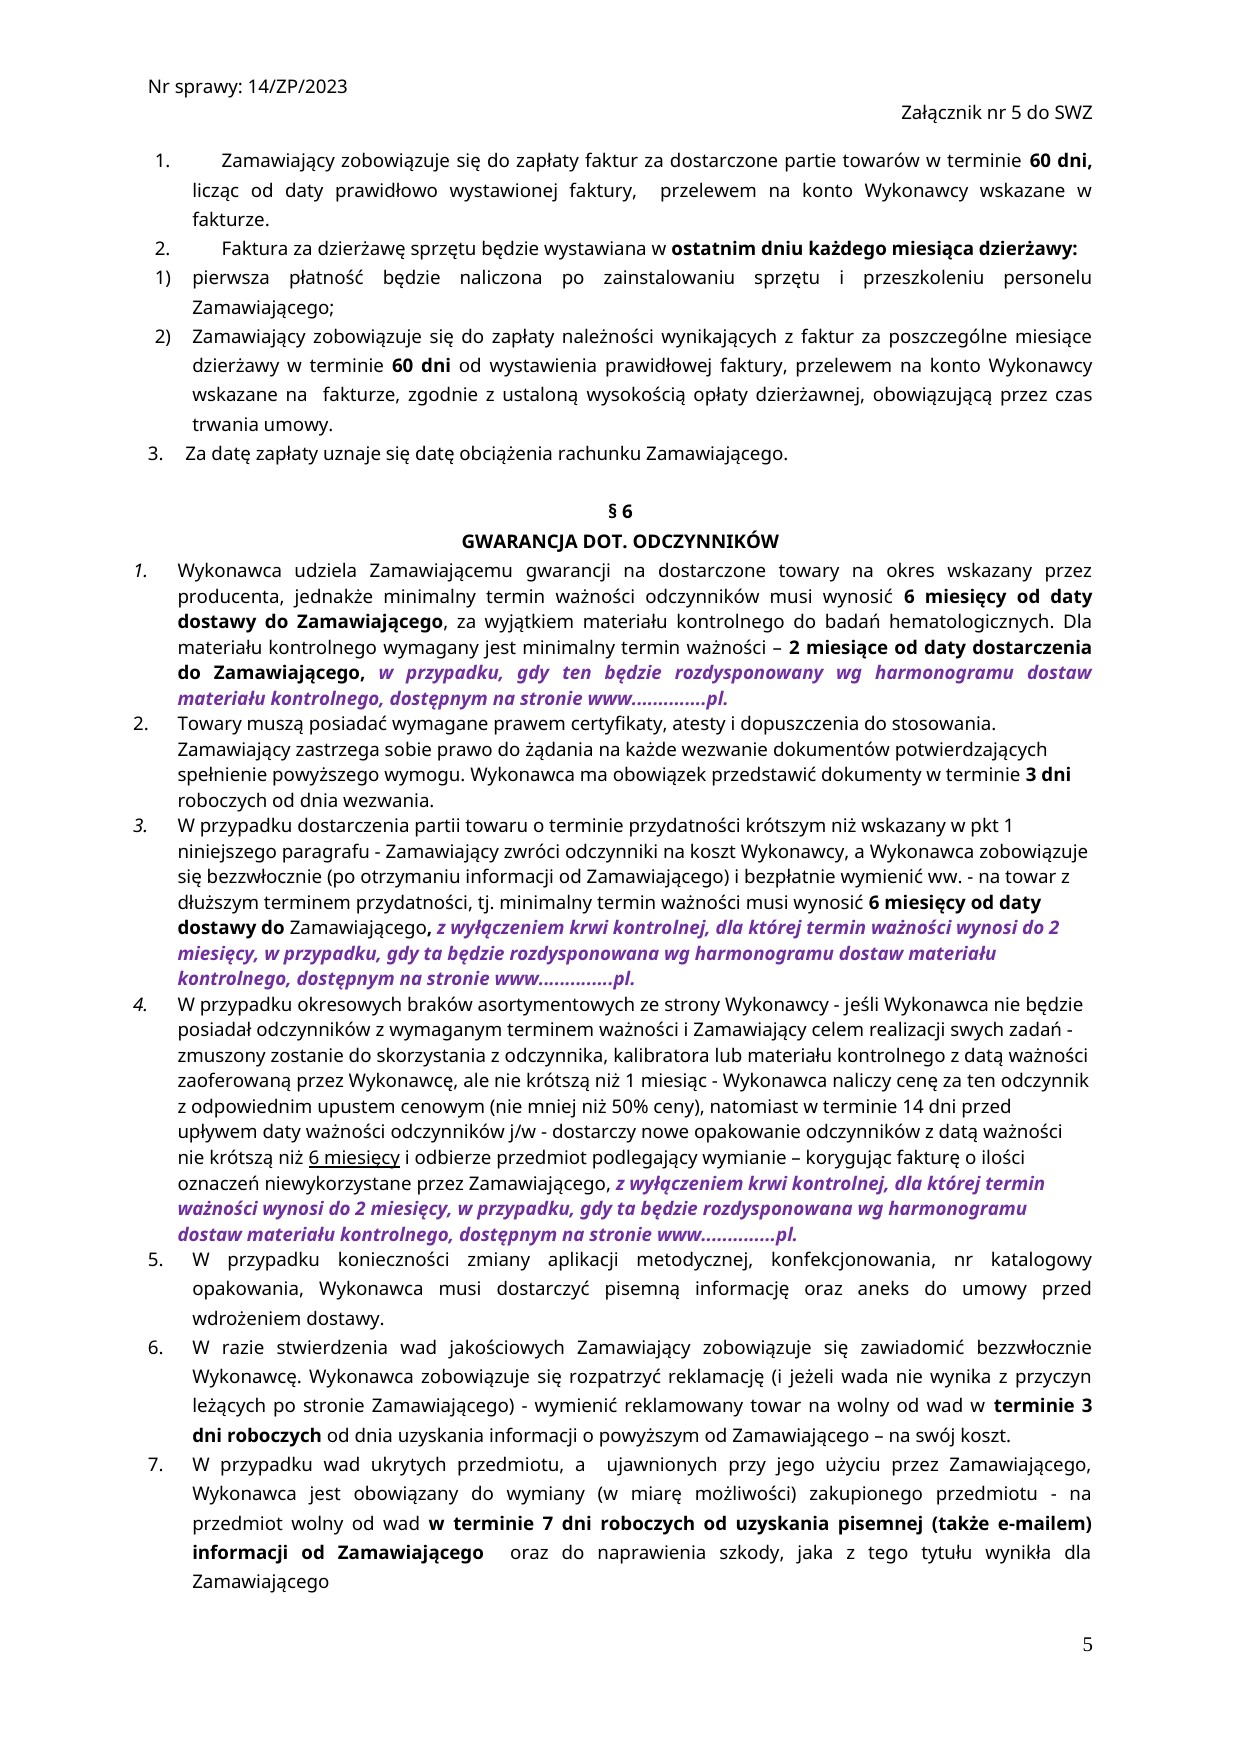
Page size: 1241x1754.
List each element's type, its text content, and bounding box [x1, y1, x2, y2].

list W razie stwierdzenia wad jakościowych Zamawiający zobowiązuje się zawiadomić bezzwłocznie Wykonawcę. Wykonawca zobowiązuje się rozpatrzyć reklamację (i jeżeli wada nie wynika z przyczyn leżących po stronie Zamawiającego) - wymienić reklamowany towar na wolny od wad w terminie 3 dni roboczych od dnia uzyskania informacji o powyższym od Zamawiającego – na swój koszt. [148, 1334, 1093, 1448]
list Faktura za dzierżawę sprzętu będzie wystawiana w ostatnim dniu każdego miesiąca dzierżawy: [154, 235, 1093, 261]
list W przypadku wad ukrytych przedmiotu, a ujawnionych przy jego użyciu przez Zamawiającego, Wykonawca jest obowiązany do wymiany (w miarę możliwości) zakupionego przedmiotu - na przedmiot wolny od wad w terminie 7 dni roboczych od uzyskania pisemnej (także e-mailem) informacji od Zamawiającego oraz do naprawienia szkody, jaka z tego tytułu wynikła dla Zamawiającego [148, 1451, 1093, 1594]
list Za datę zapłaty uznaje się datę obciążenia rachunku Zamawiającego. [148, 440, 1093, 466]
list W przypadku konieczności zmiany aplikacji metodycznej, konfekcjonowania, nr katalogowy opakowania, Wykonawca musi dostarczyć pisemną informację oraz aneks do umowy przed wdrożeniem dostawy. [148, 1246, 1093, 1331]
list Zamawiający zobowiązuje się do zapłaty faktur za dostarczone partie towarów w terminie 60 dni, licząc od daty prawidłowo wystawionej faktury, przelewem na konto Wykonawcy wskazane w fakturze. [154, 148, 1093, 232]
list Zamawiający zobowiązuje się do zapłaty należności wynikających z faktur za poszczególne miesiące dzierżawy w terminie 60 dni od wystawienia prawidłowej faktury, przelewem na konto Wykonawcy wskazane na fakturze, zgodnie z ustaloną wysokością opłaty dzierżawnej, obowiązującą przez czas trwania umowy. [154, 323, 1093, 437]
list Towary muszą posiadać wymagane prawem certyfikaty, atesty i dopuszczenia do stosowania. Zamawiający zastrzega sobie prawo do żądania na każde wezwanie dokumentów potwierdzających spełnienie powyższego wymogu. Wykonawca ma obowiązek przedstawić dokumenty w terminie 3 dni roboczych od dnia wezwania. [133, 711, 1093, 813]
list Wykonawca udziela Zamawiającemu gwarancji na dostarczone towary na okres wskazany przez producenta, jednakże minimalny termin ważności odczynników musi wynosić 6 miesięcy od daty dostawy do Zamawiającego, za wyjątkiem materiału kontrolnego do badań hematologicznych. Dla materiału kontrolnego wymagany jest minimalny termin ważności – 2 miesiące od daty dostarczenia do Zamawiającego, w przypadku, gdy ten będzie rozdysponowany wg harmonogramu dostaw materiału kontrolnego, dostępnym na stronie www..............pl. [133, 557, 1093, 711]
text GWARANCJA DOT. ODCZYNNIKÓW [148, 528, 1093, 554]
list W przypadku dostarczenia partii towaru o terminie przydatności krótszym niż wskazany w pkt 1 niniejszego paragrafu - Zamawiający zwróci odczynniki na koszt Wykonawcy, a Wykonawca zobowiązuje się bezzwłocznie (po otrzymaniu informacji od Zamawiającego) i bezpłatnie wymienić ww. - na towar z dłuższym terminem przydatności, tj. minimalny termin ważności musi wynosić 6 miesięcy od daty dostawy do Zamawiającego, z wyłączeniem krwi kontrolnej, dla której termin ważności wynosi do 2 miesięcy, w przypadku, gdy ta będzie rozdysponowana wg harmonogramu dostaw materiału kontrolnego, dostępnym na stronie www..............pl. [133, 813, 1093, 991]
list pierwsza płatność będzie naliczona po zainstalowaniu sprzętu i przeszkoleniu personelu Zamawiającego; [154, 265, 1093, 319]
list W przypadku okresowych braków asortymentowych ze strony Wykonawcy - jeśli Wykonawca nie będzie posiadał odczynników z wymaganym terminem ważności i Zamawiający celem realizacji swych zadań - zmuszony zostanie do skorzystania z odczynnika, kalibratora lub materiału kontrolnego z datą ważności zaoferowaną przez Wykonawcę, ale nie krótszą niż 1 miesiąc - Wykonawca naliczy cenę za ten odczynnik z odpowiednim upustem cenowym (nie mniej niż 50% ceny), natomiast w terminie 14 dni przed upływem daty ważności odczynników j/w - dostarczy nowe opakowanie odczynników z datą ważności nie krótszą niż 6 miesięcy i odbierze przedmiot podlegający wymianie – korygując fakturę o ilości oznaczeń niewykorzystane przez Zamawiającego, z wyłączeniem krwi kontrolnej, dla której termin ważności wynosi do 2 miesięcy, w przypadku, gdy ta będzie rozdysponowana wg harmonogramu dostaw materiału kontrolnego, dostępnym na stronie www..............pl. [133, 991, 1093, 1246]
text § 6 [148, 499, 1093, 524]
